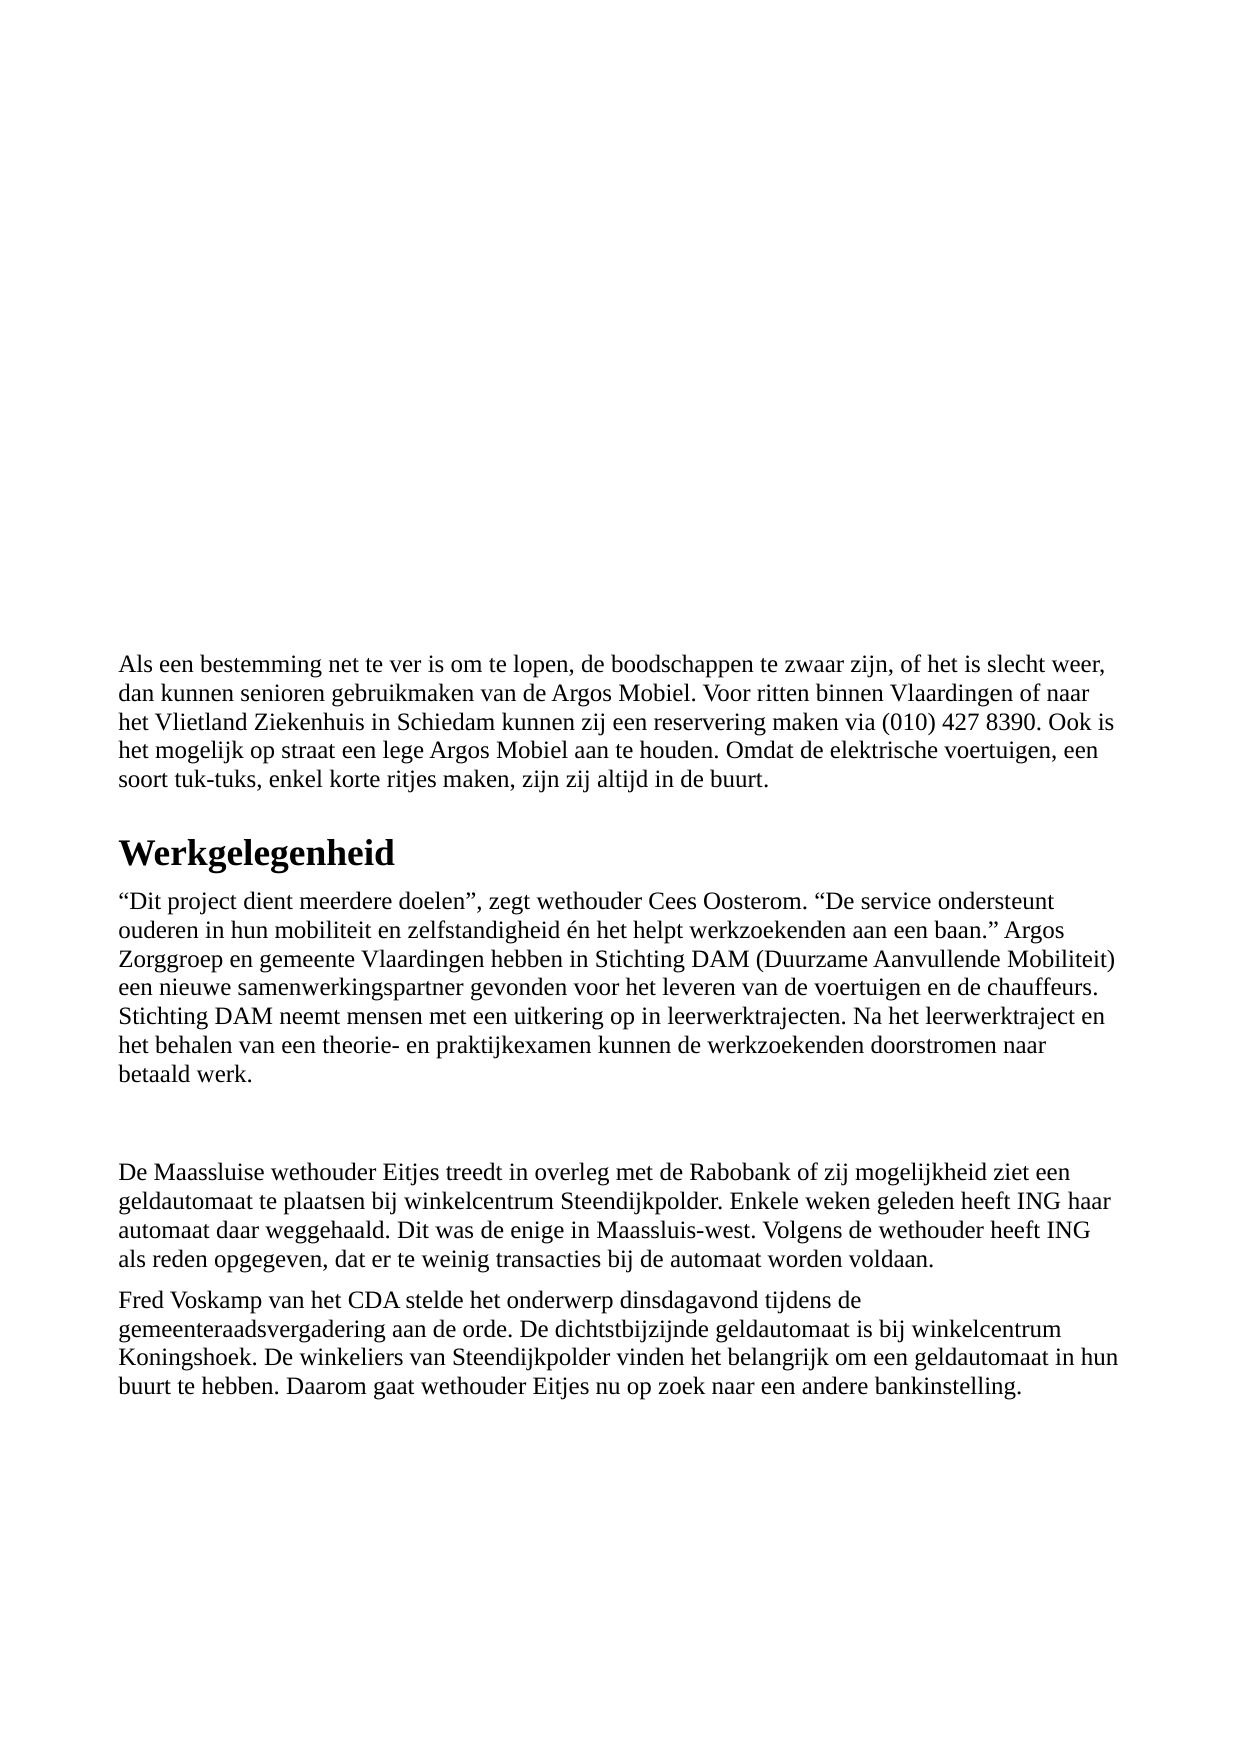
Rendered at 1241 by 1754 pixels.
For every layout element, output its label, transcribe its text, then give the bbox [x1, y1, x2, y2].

subtitle Werkgelegenheid [118, 831, 1122, 874]
text Fred Voskamp van het CDA stelde het onderwerp dinsdagavond tijdens de gemeenteraadsvergadering aan de orde. De dichtstbijzijnde geldautomaat is bij winkelcentrum Koningshoek. De winkeliers van Steendijkpolder vinden het belangrijk om een geldautomaat in hun buurt te hebben. Daarom gaat wethouder Eitjes nu op zoek naar een andere bankinstelling. [118, 1285, 1122, 1400]
text Als een bestemming net te ver is om te lopen, de boodschappen te zwaar zijn, of het is slecht weer, dan kunnen senioren gebruikmaken van de Argos Mobiel. Voor ritten binnen Vlaardingen of naar het Vlietland Ziekenhuis in Schiedam kunnen zij een reservering maken via (010) 427 8390. Ook is het mogelijk op straat een lege Argos Mobiel aan te houden. Omdat de elektrische voertuigen, een soort tuk-tuks, enkel korte ritjes maken, zijn zij altijd in de buurt. [118, 649, 1122, 793]
text De Maassluise wethouder Eitjes treedt in overleg met de Rabobank of zij mogelijkheid ziet een geldautomaat te plaatsen bij winkelcentrum Steendijkpolder. Enkele weken geleden heeft ING haar automaat daar weggehaald. Dit was de enige in Maassluis-west. Volgens de wethouder heeft ING als reden opgegeven, dat er te weinig transacties bij de automaat worden voldaan. [118, 1157, 1122, 1272]
text “Dit project dient meerdere doelen”, zegt wethouder Cees Oosterom. “De service ondersteunt ouderen in hun mobiliteit en zelfstandigheid én het helpt werkzoekenden aan een baan.” Argos Zorggroep en gemeente Vlaardingen hebben in Stichting DAM (Duurzame Aanvullende Mobiliteit) een nieuwe samenwerkingspartner gevonden voor het leveren van de voertuigen en de chauffeurs. Stichting DAM neemt mensen met een uitkering op in leerwerktrajecten. Na het leerwerktraject en het behalen van een theorie- en praktijkexamen kunnen de werkzoekenden doorstromen naar betaald werk. [118, 886, 1122, 1087]
